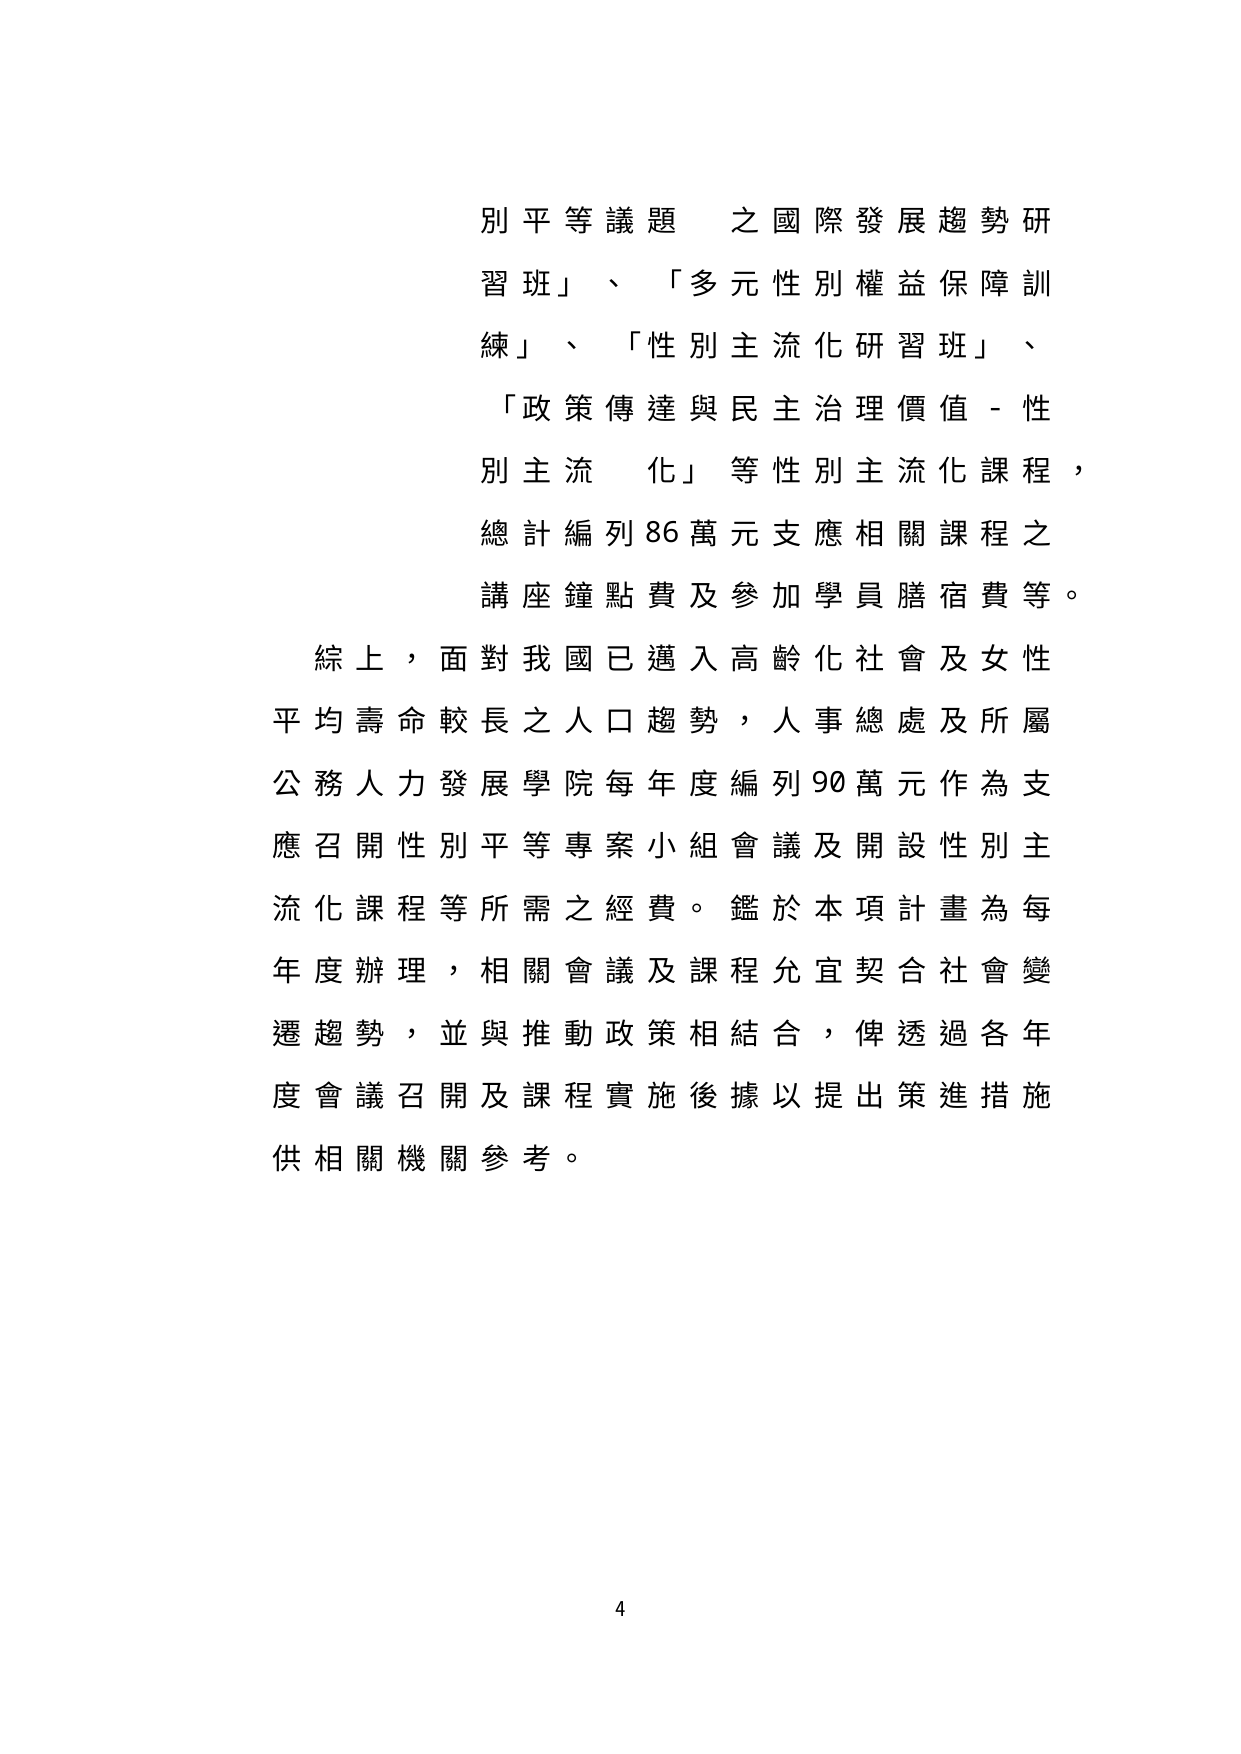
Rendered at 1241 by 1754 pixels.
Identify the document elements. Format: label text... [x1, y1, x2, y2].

text 綜上，面對我國已邁入高齡化社會及女性平均壽命較長之人口趨勢，人事總處及所屬公務人力發展學院每年度編列90萬元作為支應召開性別平等專案小組會議及開設性別主流化課程等所需之經費。鑑於本項計畫為每年度辦理，相關會議及課程允宜契合社會變遷趨勢，並與推動政策相結合，俾透過各年度會議召開及課程實施後據以提出策進措施供相關機關參考。 [242, 615, 1058, 1177]
list 公務人力發展學院：110年度規劃辦理「性別平等高階主管研習班」、「性別平等業務 研習班（含各組別）」、「性別平等基礎研習班」、「性別平等進階研習班」、「消除對婦女一切形式歧視公約施行法 基礎研習班」、「性別暴力防治研習班」、「性別平等議題 之國際發展趨勢研習班」、「多元性別權益保障訓練」、「性別主流化研習班」、「政策傳達與民主治理價值-性別主流 化」等性別主流化課程，總計編列86萬元支應相關課程之講座鐘點費及參加學員膳宿費等。 [360, 177, 1058, 615]
